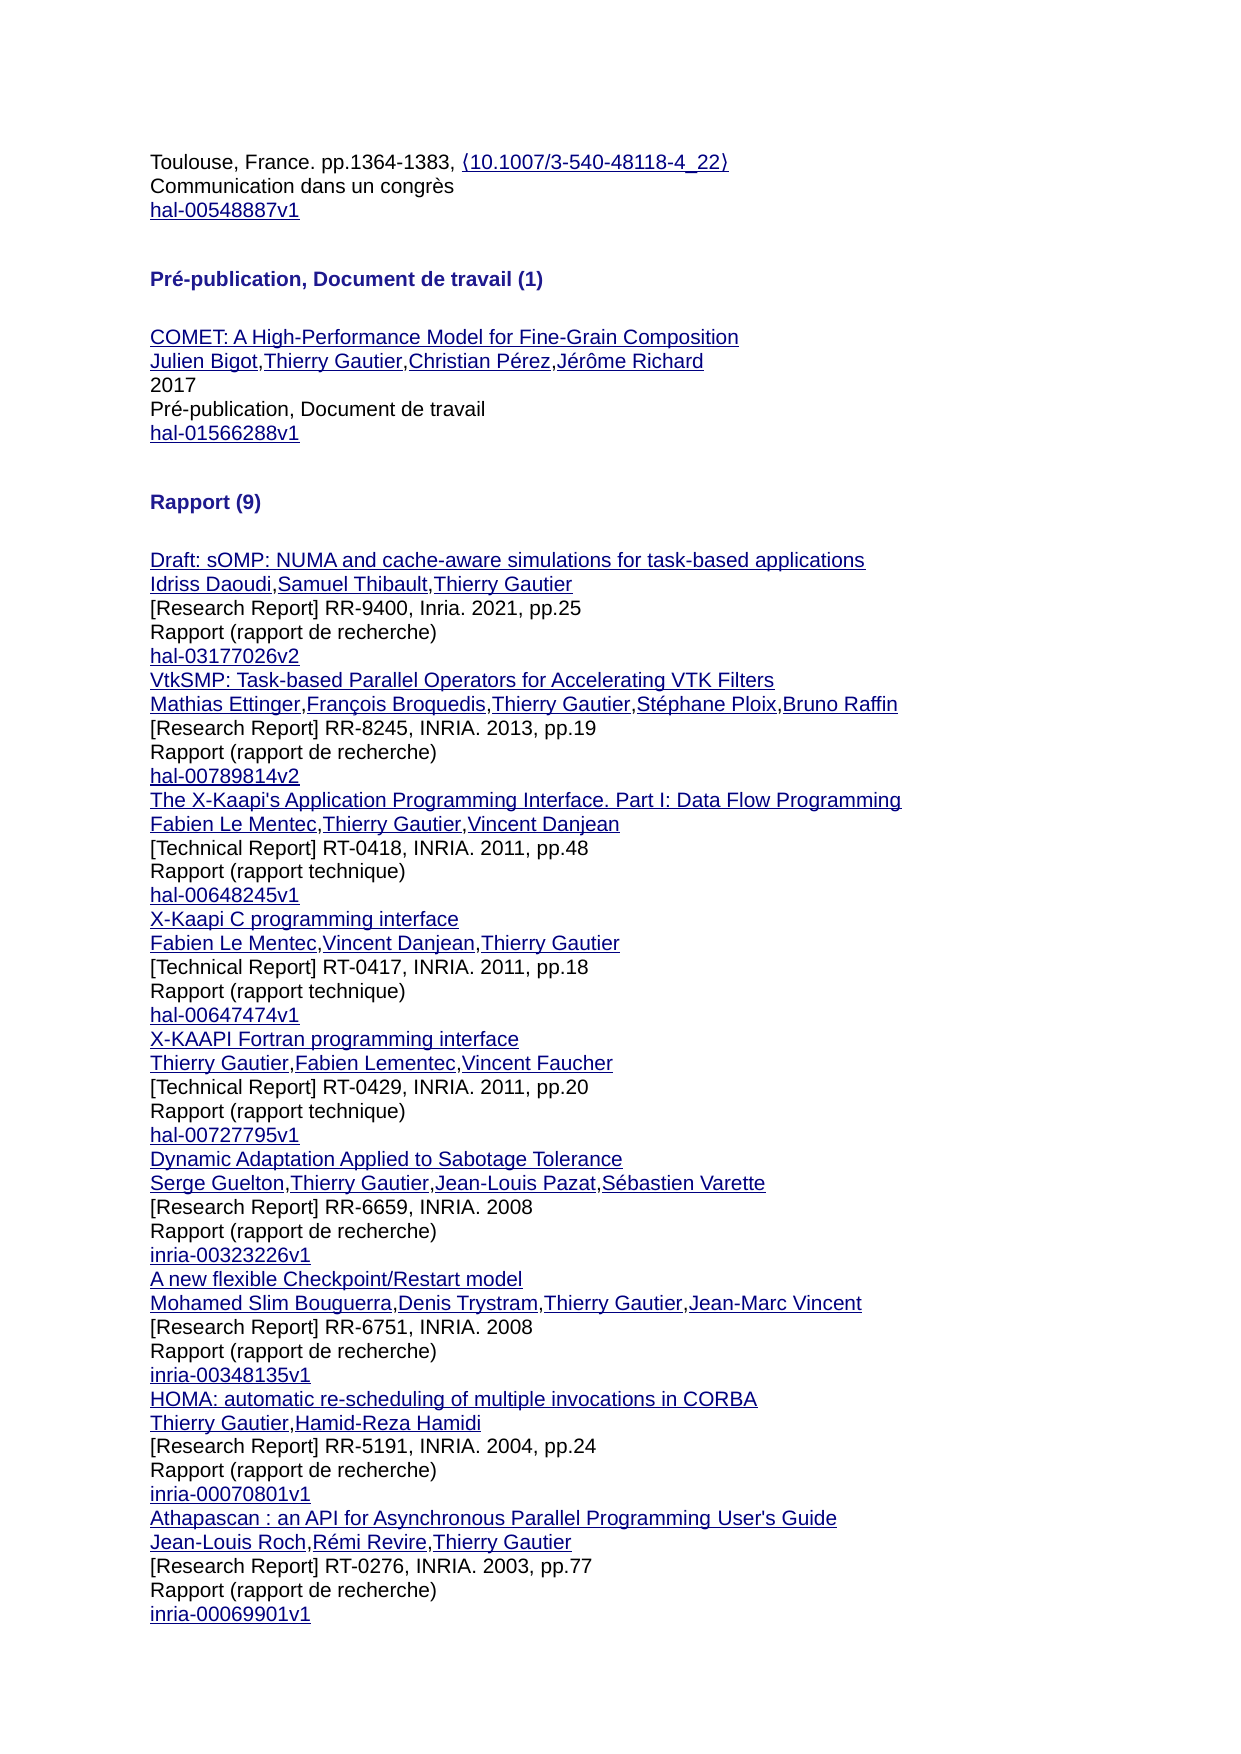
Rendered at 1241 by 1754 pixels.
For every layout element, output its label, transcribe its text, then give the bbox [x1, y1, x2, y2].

table_header Draft: sOMP: NUMA and cache-aware simulations for task-based applications Idriss Daoudi,Samuel Thibault,Thierry Gautier [Research Report] RR-9400, Inria. 2021, pp.25 Rapport (rapport de recherche) hal-03177026v2 [150, 548, 1090, 668]
subtitle Pré-publication, Document de travail (1) [150, 267, 1090, 291]
table_cell VtkSMP: Task-based Parallel Operators for Accelerating VTK Filters Mathias Ettinger,François Broquedis,Thierry Gautier,Stéphane Ploix,Bruno Raffin [Research Report] RR-8245, INRIA. 2013, pp.19 Rapport (rapport de recherche) hal-00789814v2 [150, 668, 1090, 787]
table_cell The X-Kaapi's Application Programming Interface. Part I: Data Flow Programming Fabien Le Mentec,Thierry Gautier,Vincent Danjean [Technical Report] RT-0418, INRIA. 2011, pp.48 Rapport (rapport technique) hal-00648245v1 [150, 788, 1090, 907]
table_cell X-Kaapi C programming interface Fabien Le Mentec,Vincent Danjean,Thierry Gautier [Technical Report] RT-0417, INRIA. 2011, pp.18 Rapport (rapport technique) hal-00647474v1 [150, 907, 1090, 1027]
table_cell Athapascan : an API for Asynchronous Parallel Programming User's Guide Jean-Louis Roch,Rémi Revire,Thierry Gautier [Research Report] RT-0276, INRIA. 2003, pp.77 Rapport (rapport de recherche) inria-00069901v1 [150, 1506, 1090, 1626]
table_cell HOMA: automatic re-scheduling of multiple invocations in CORBA Thierry Gautier,Hamid-Reza Hamidi [Research Report] RR-5191, INRIA. 2004, pp.24 Rapport (rapport de recherche) inria-00070801v1 [150, 1386, 1090, 1506]
table_cell Toulouse, France. pp.1364-1383, ⟨10.1007/3-540-48118-4_22⟩ Communication dans un congrès hal-00548887v1 [150, 150, 1090, 222]
table_cell Dynamic Adaptation Applied to Sabotage Tolerance Serge Guelton,Thierry Gautier,Jean-Louis Pazat,Sébastien Varette [Research Report] RR-6659, INRIA. 2008 Rapport (rapport de recherche) inria-00323226v1 [150, 1147, 1090, 1267]
table_header COMET: A High-Performance Model for Fine-Grain Composition Julien Bigot,Thierry Gautier,Christian Pérez,Jérôme Richard 2017 Pré-publication, Document de travail hal-01566288v1 [150, 325, 1090, 445]
table_cell A new flexible Checkpoint/Restart model Mohamed Slim Bouguerra,Denis Trystram,Thierry Gautier,Jean-Marc Vincent [Research Report] RR-6751, INRIA. 2008 Rapport (rapport de recherche) inria-00348135v1 [150, 1267, 1090, 1386]
table_cell X-KAAPI Fortran programming interface Thierry Gautier,Fabien Lementec,Vincent Faucher [Technical Report] RT-0429, INRIA. 2011, pp.20 Rapport (rapport technique) hal-00727795v1 [150, 1027, 1090, 1147]
subtitle Rapport (9) [150, 489, 1090, 513]
